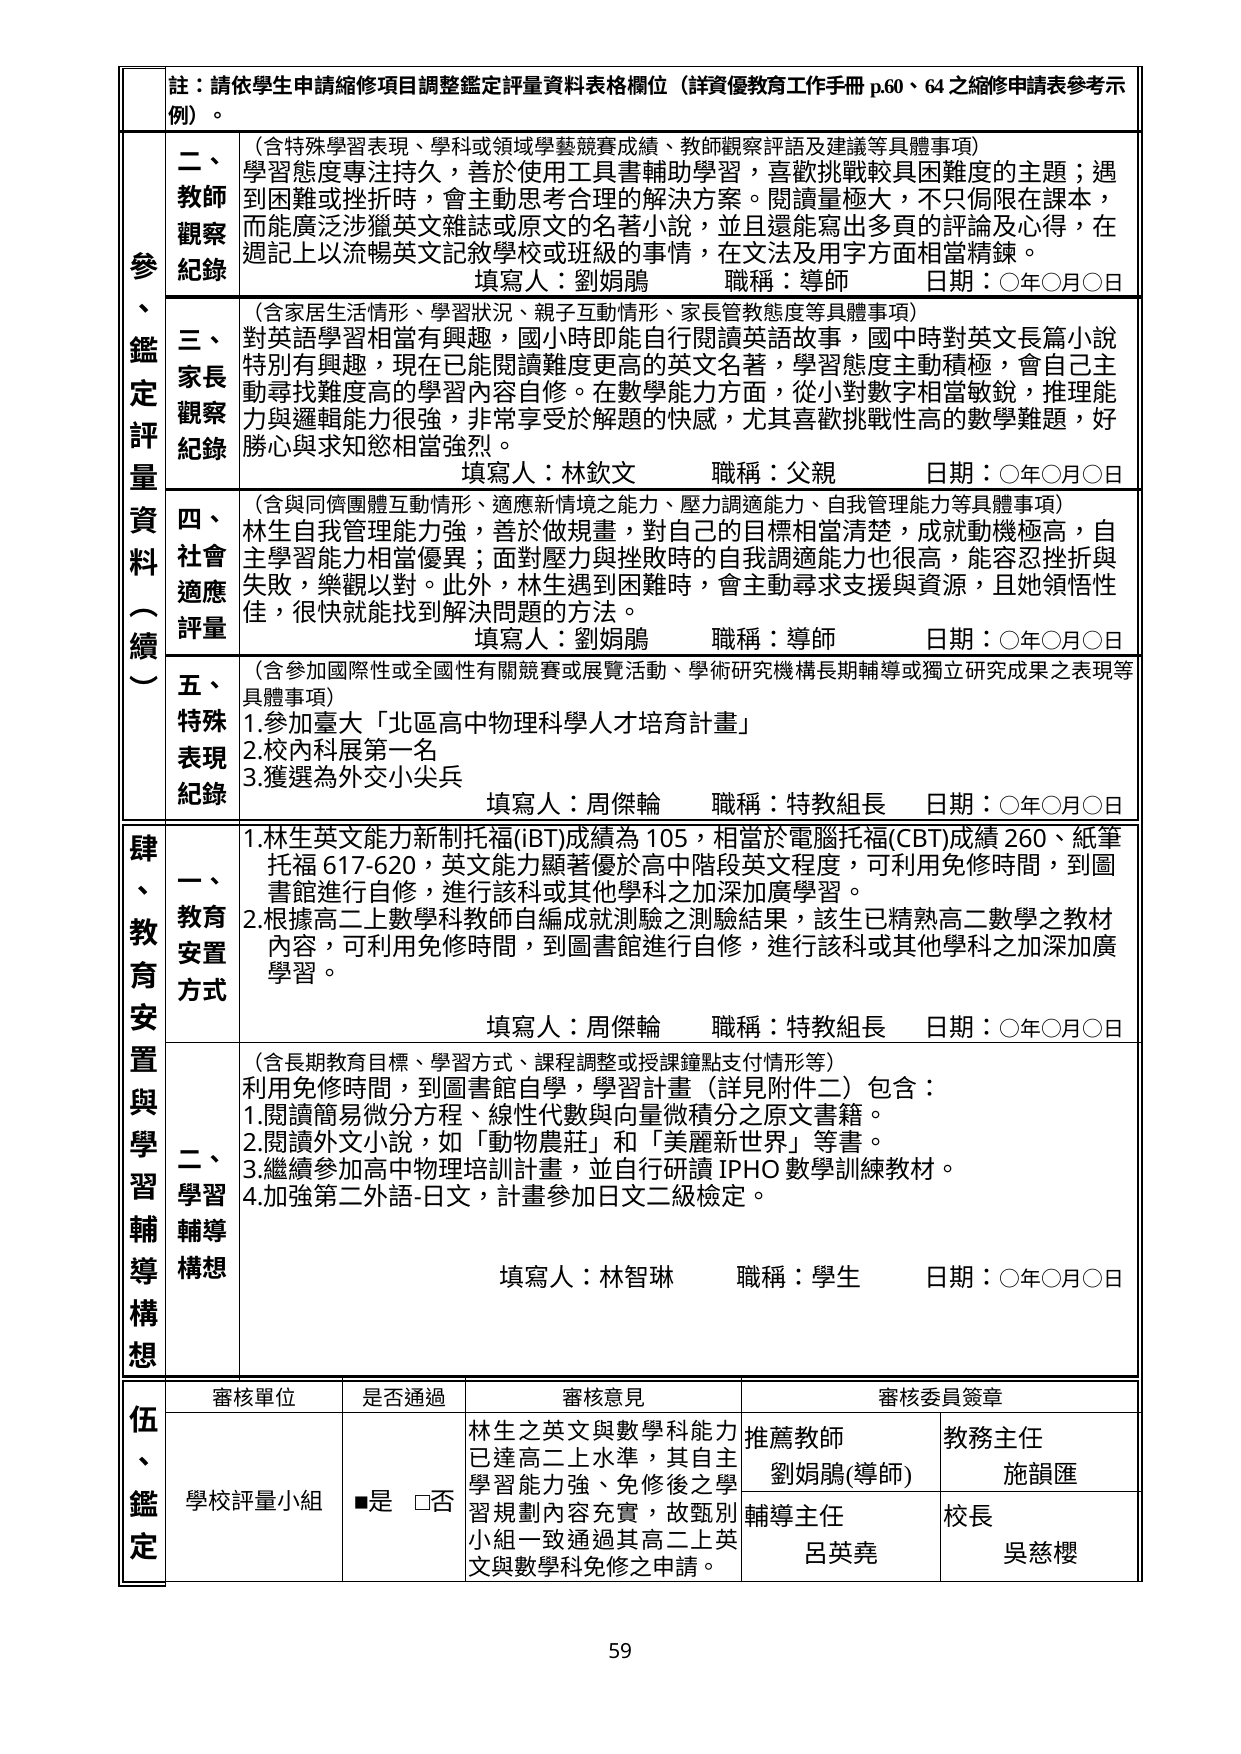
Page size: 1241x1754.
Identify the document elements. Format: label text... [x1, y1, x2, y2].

table_cell 學校評量小組 [166, 1413, 342, 1581]
table_cell 一、 教育 安置 方式 [166, 826, 239, 1042]
table_cell 註：請依學生申請縮修項目調整鑑定評量資料表格欄位（詳資優教育工作手冊p.60、64之縮修申請表參考示例）。 [166, 67, 1137, 130]
table_cell 教務主任 施韻匯 [941, 1413, 1137, 1491]
table_cell 審核單位 [166, 1382, 342, 1412]
table_cell （含長期教育目標、學習方式、課程調整或授課鐘點支付情形等） 利用免修時間，到圖書館自學，學習計畫（詳見附件二）包含： 1.閱讀簡易微分方程、線性代數與向量微積分之原文書籍。 2.閱讀外文小說，如「動物農莊」和「美麗新世界」等書。 3.繼續參加高中物理培訓計畫，並自行研讀IPHO數學訓練教材。 4.加強第二外語-日文，計畫參加日文二級檢定。 填寫人：林智琳 職稱：學生 日期：○年○月○日 [240, 1043, 1137, 1375]
table_cell 審核委員簽章 [742, 1382, 1137, 1412]
table_cell 三、 家長 觀察 紀錄 [166, 299, 239, 488]
table_cell 是否通過 [343, 1382, 465, 1412]
table_cell 審核意見 [466, 1382, 741, 1412]
table_cell 二、 學習 輔導 構想 [166, 1043, 239, 1375]
table_cell 林生之英文與數學科能力已達高二上水準，其自主學習能力強、免修後之學習規劃內容充實，故甄別小組一致通過其高二上英文與數學科免修之申請。 [466, 1413, 741, 1581]
table_cell （含參加國際性或全國性有關競賽或展覽活動、學術研究機構長期輔導或獨立研究成果之表現等具體事項） 1.參加臺大「北區高中物理科學人才培育計畫」 2.校內科展第一名 3.獲選為外交小尖兵 填寫人：周傑輪 職稱：特教組長 日期：○年○月○日 [240, 657, 1137, 819]
table_cell 伍 、 鑑 定 結 果 [124, 1382, 165, 1581]
table_cell 二、 教師觀察紀錄 [166, 133, 239, 295]
table_cell 輔導主任 呂英堯 [742, 1492, 940, 1581]
table_cell 肆、 教育安置與學習輔導構想 [121, 819, 165, 1375]
table_cell （含家居生活情形、學習狀況、親子互動情形、家長管教態度等具體事項） 對英語學習相當有興趣，國小時即能自行閱讀英語故事，國中時對英文長篇小說特別有興趣，現在已能閱讀難度更高的英文名著，學習態度主動積極，會自己主動尋找難度高的學習內容自修。在數學能力方面，從小對數字相當敏銳，推理能力與邏輯能力很強，非常享受於解題的快感，尤其喜歡挑戰性高的數學難題，好勝心與求知慾相當強烈。 填寫人：林欽文 職稱：父親 日期：○年○月○日 [240, 299, 1137, 488]
table_cell [124, 69, 165, 130]
table_cell （含與同儕團體互動情形、適應新情境之能力、壓力調適能力、自我管理能力等具體事項） 林生自我管理能力強，善於做規畫，對自己的目標相當清楚，成就動機極高，自主學習能力相當優異；面對壓力與挫敗時的自我調適能力也很高，能容忍挫折與失敗，樂觀以對。此外，林生遇到困難時，會主動尋求支援與資源，且她領悟性佳，很快就能找到解決問題的方法。 填寫人：劉娟鵑 職稱：導師 日期：○年○月○日 [240, 491, 1137, 654]
table_cell 五、 特殊 表現 紀錄 [166, 657, 239, 819]
table_cell 四、 社會 適應 評量 [166, 491, 239, 654]
table_cell 推薦教師 劉娟鵑(導師) [742, 1413, 940, 1491]
table_cell 校長 吳慈櫻 [941, 1492, 1137, 1581]
table_cell 參 、 鑑定評量資料 ︵續︶ [124, 133, 165, 819]
table_cell 1.林生英文能力新制托福(iBT)成績為105，相當於電腦托福(CBT)成績260、紙筆托福617-620，英文能力顯著優於高中階段英文程度，可利用免修時間，到圖書館進行自修，進行該科或其他學科之加深加廣學習。 2.根據高二上數學科教師自編成就測驗之測驗結果，該生已精熟高二數學之教材內容，可利用免修時間，到圖書館進行自修，進行該科或其他學科之加深加廣學習。 填寫人：周傑輪 職稱：特教組長 日期：○年○月○日 [240, 819, 1140, 1042]
table_cell ■是 [343, 1413, 404, 1581]
table_cell （含特殊學習表現、學科或領域學藝競賽成績、教師觀察評語及建議等具體事項） 學習態度專注持久，善於使用工具書輔助學習，喜歡挑戰較具困難度的主題；遇到困難或挫折時，會主動思考合理的解決方案。閱讀量極大，不只侷限在課本，而能廣泛涉獵英文雜誌或原文的名著小說，並且還能寫出多頁的評論及心得，在週記上以流暢英文記敘學校或班級的事情，在文法及用字方面相當精鍊。 填寫人：劉娟鵑 職稱：導師 日期：○年○月○日 [240, 133, 1137, 295]
table_cell □否 [404, 1413, 465, 1581]
